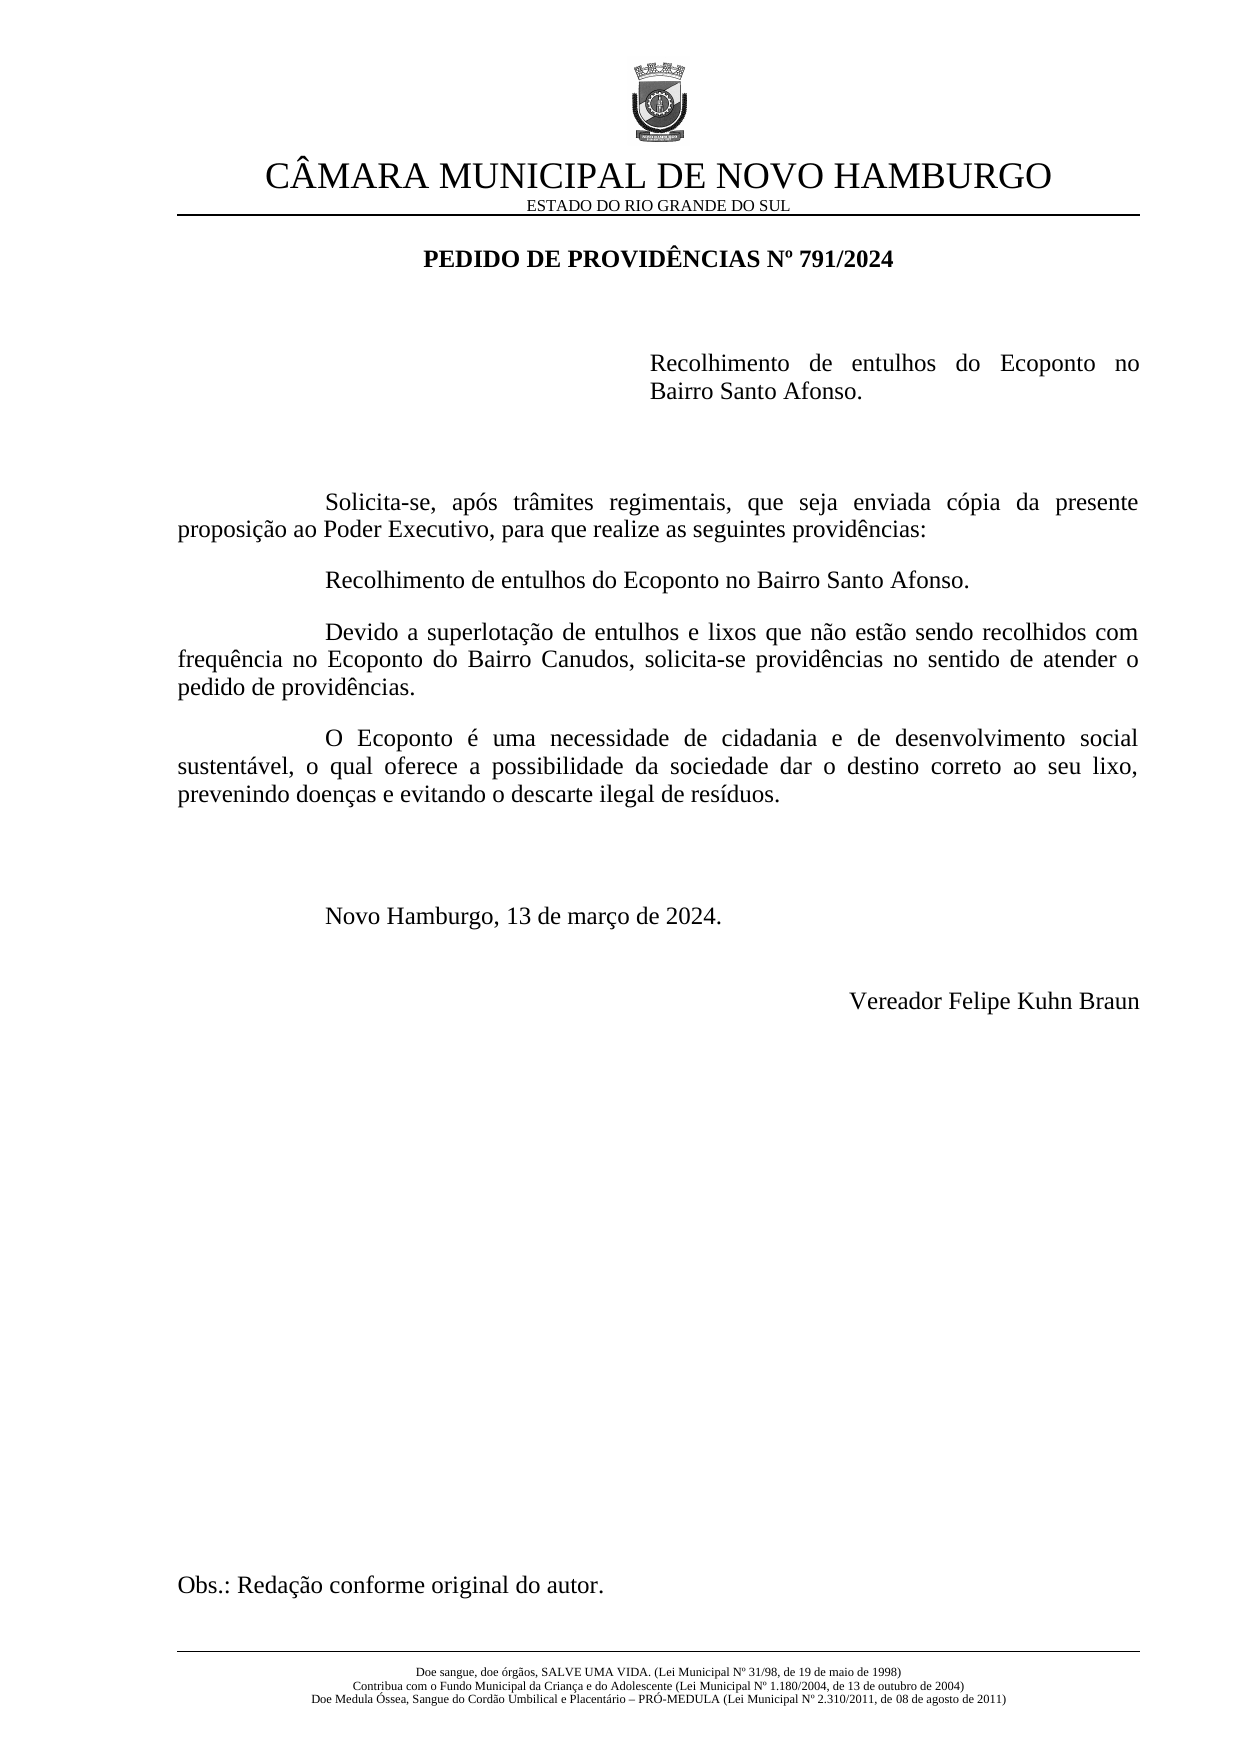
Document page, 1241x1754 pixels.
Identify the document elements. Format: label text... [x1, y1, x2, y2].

text PEDIDO DE PROVIDÊNCIAS Nº 791/2024 [177, 245, 1140, 273]
text Recolhimento de entulhos do Ecoponto no Bairro Santo Afonso. [649, 349, 1140, 405]
text Novo Hamburgo, 13 de março de 2024. [177, 902, 1140, 930]
text Vereador Felipe Kuhn Braun [177, 987, 1140, 1015]
text Devido a superlotação de entulhos e lixos que não estão sendo recolhidos com frequência no Ecoponto do Bairro Canudos, solicita-se providências no sentido de atender o pedido de providências. [177, 618, 1140, 701]
text Obs.: Redação conforme original do autor. [177, 1571, 1140, 1599]
text Solicita-se, após trâmites regimentais, que seja enviada cópia da presente proposição ao Poder Executivo, para que realize as seguintes providências: [177, 488, 1140, 543]
text Recolhimento de entulhos do Ecoponto no Bairro Santo Afonso. [177, 567, 1140, 594]
text O Ecoponto é uma necessidade de cidadania e de desenvolvimento social sustentável, o qual oferece a possibilidade da sociedade dar o destino correto ao seu lixo, prevenindo doenças e evitando o descarte ilegal de resíduos. [177, 724, 1140, 808]
